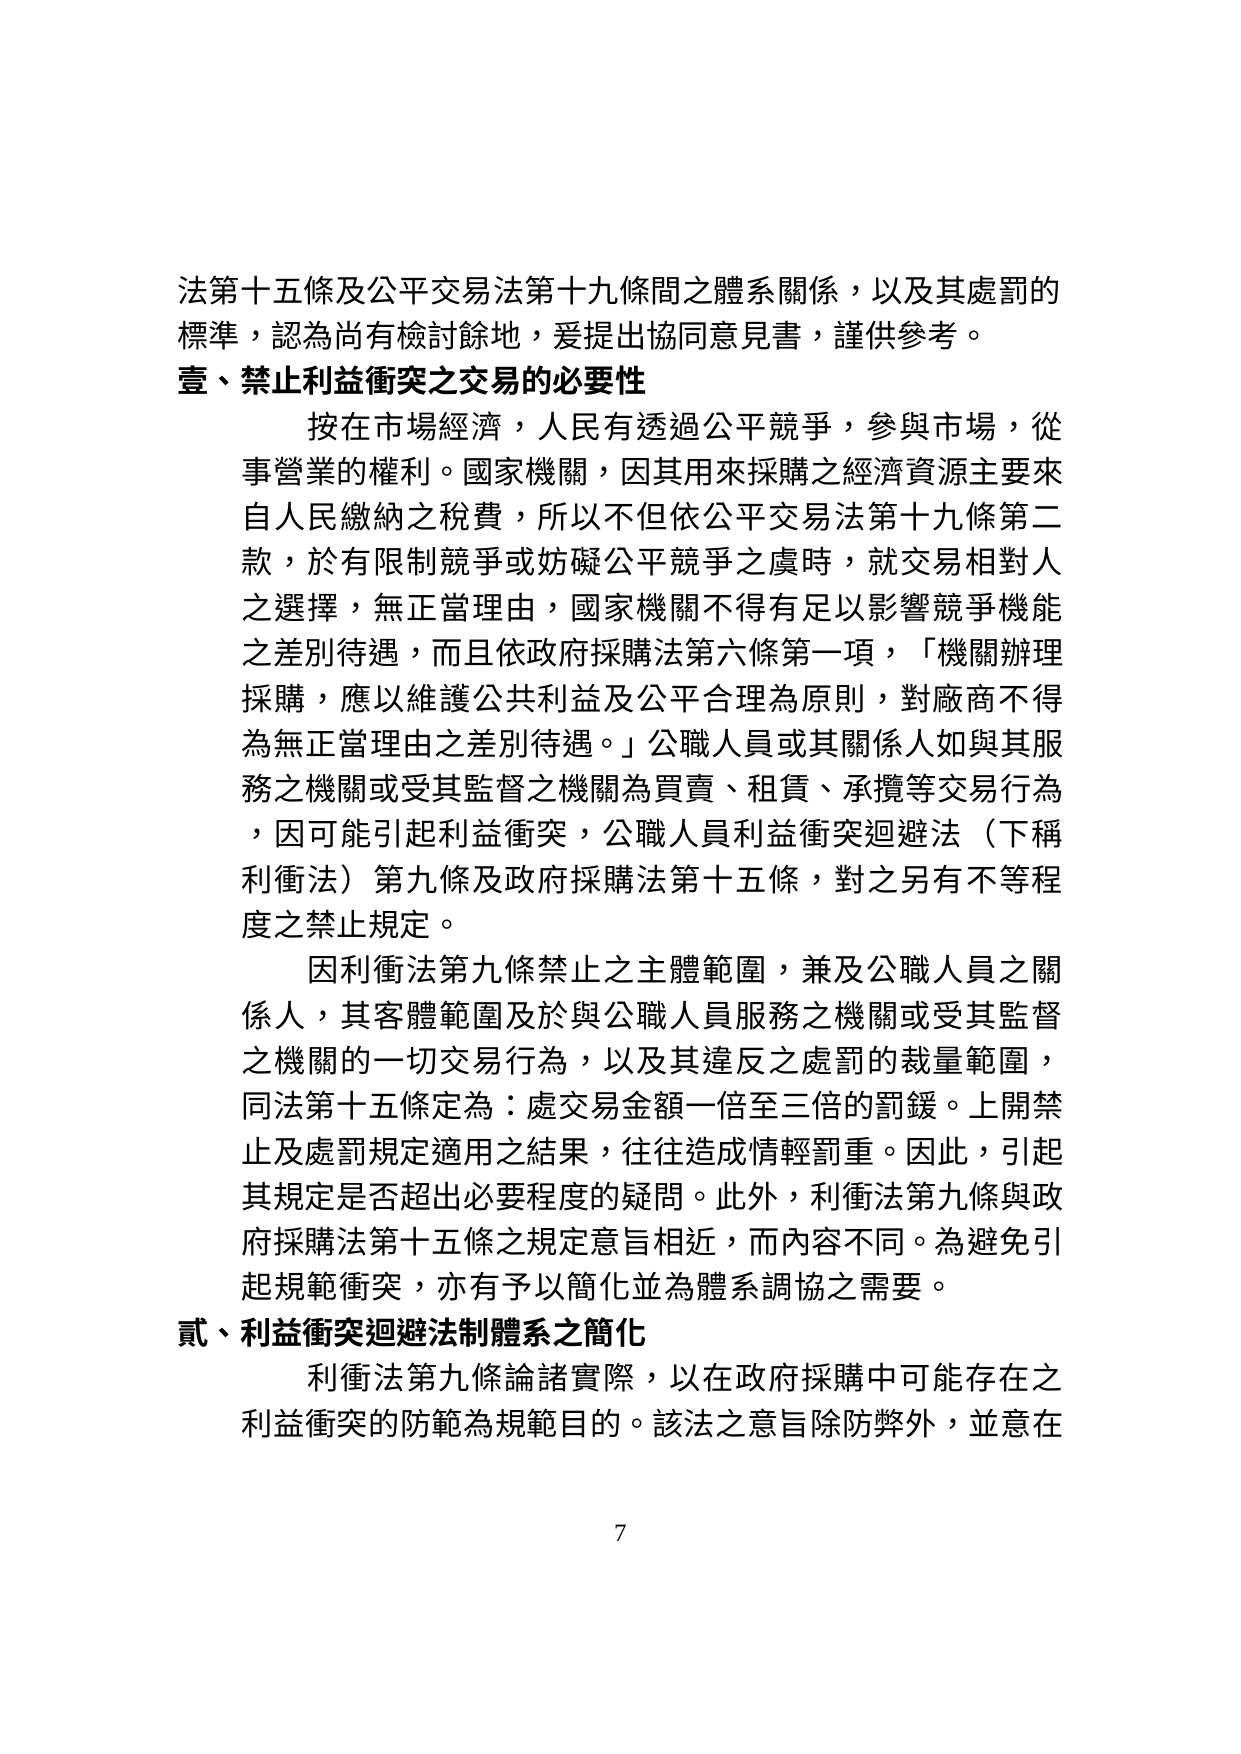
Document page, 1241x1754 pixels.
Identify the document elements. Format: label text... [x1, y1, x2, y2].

text 按在市場經濟，人民有透過公平競爭，參與市場，從事營業的權利。國家機關，因其用來採購之經濟資源主要來自人民繳納之稅費，所以不但依公平交易法第十九條第二款，於有限制競爭或妨礙公平競爭之虞時，就交易相對人之選擇，無正當理由，國家機關不得有足以影響競爭機能之差別待遇，而且依政府採購法第六條第一項，「機關辦理採購，應以維護公共利益及公平合理為原則，對廠商不得為無正當理由之差別待遇。」公職人員或其關係人如與其服務之機關或受其監督之機關為買賣、租賃、承攬等交易行為，因可能引起利益衝突，公職人員利益衝突迴避法（下稱利衝法）第九條及政府採購法第十五條，對之另有不等程度之禁止規定。 [241, 402, 1063, 946]
text 貳、利益衝突迴避法制體系之簡化 [177, 1308, 1063, 1353]
text 壹、禁止利益衝突之交易的必要性 [177, 356, 1063, 402]
text 利衝法第九條論諸實際，以在政府採購中可能存在之利益衝突的防範為規範目的。該法之意旨除防弊外，並意在 [241, 1353, 1063, 1444]
text 法第十五條及公平交易法第十九條間之體系關係，以及其處罰的標準，認為尚有檢討餘地，爰提出協同意見書，謹供參考。 [177, 266, 1063, 356]
text 因利衝法第九條禁止之主體範圍，兼及公職人員之關係人，其客體範圍及於與公職人員服務之機關或受其監督之機關的一切交易行為，以及其違反之處罰的裁量範圍，同法第十五條定為：處交易金額一倍至三倍的罰鍰。上開禁止及處罰規定適用之結果，往往造成情輕罰重。因此，引起其規定是否超出必要程度的疑問。此外，利衝法第九條與政府採購法第十五條之規定意旨相近，而內容不同。為避免引起規範衝突，亦有予以簡化並為體系調協之需要。 [241, 946, 1063, 1308]
